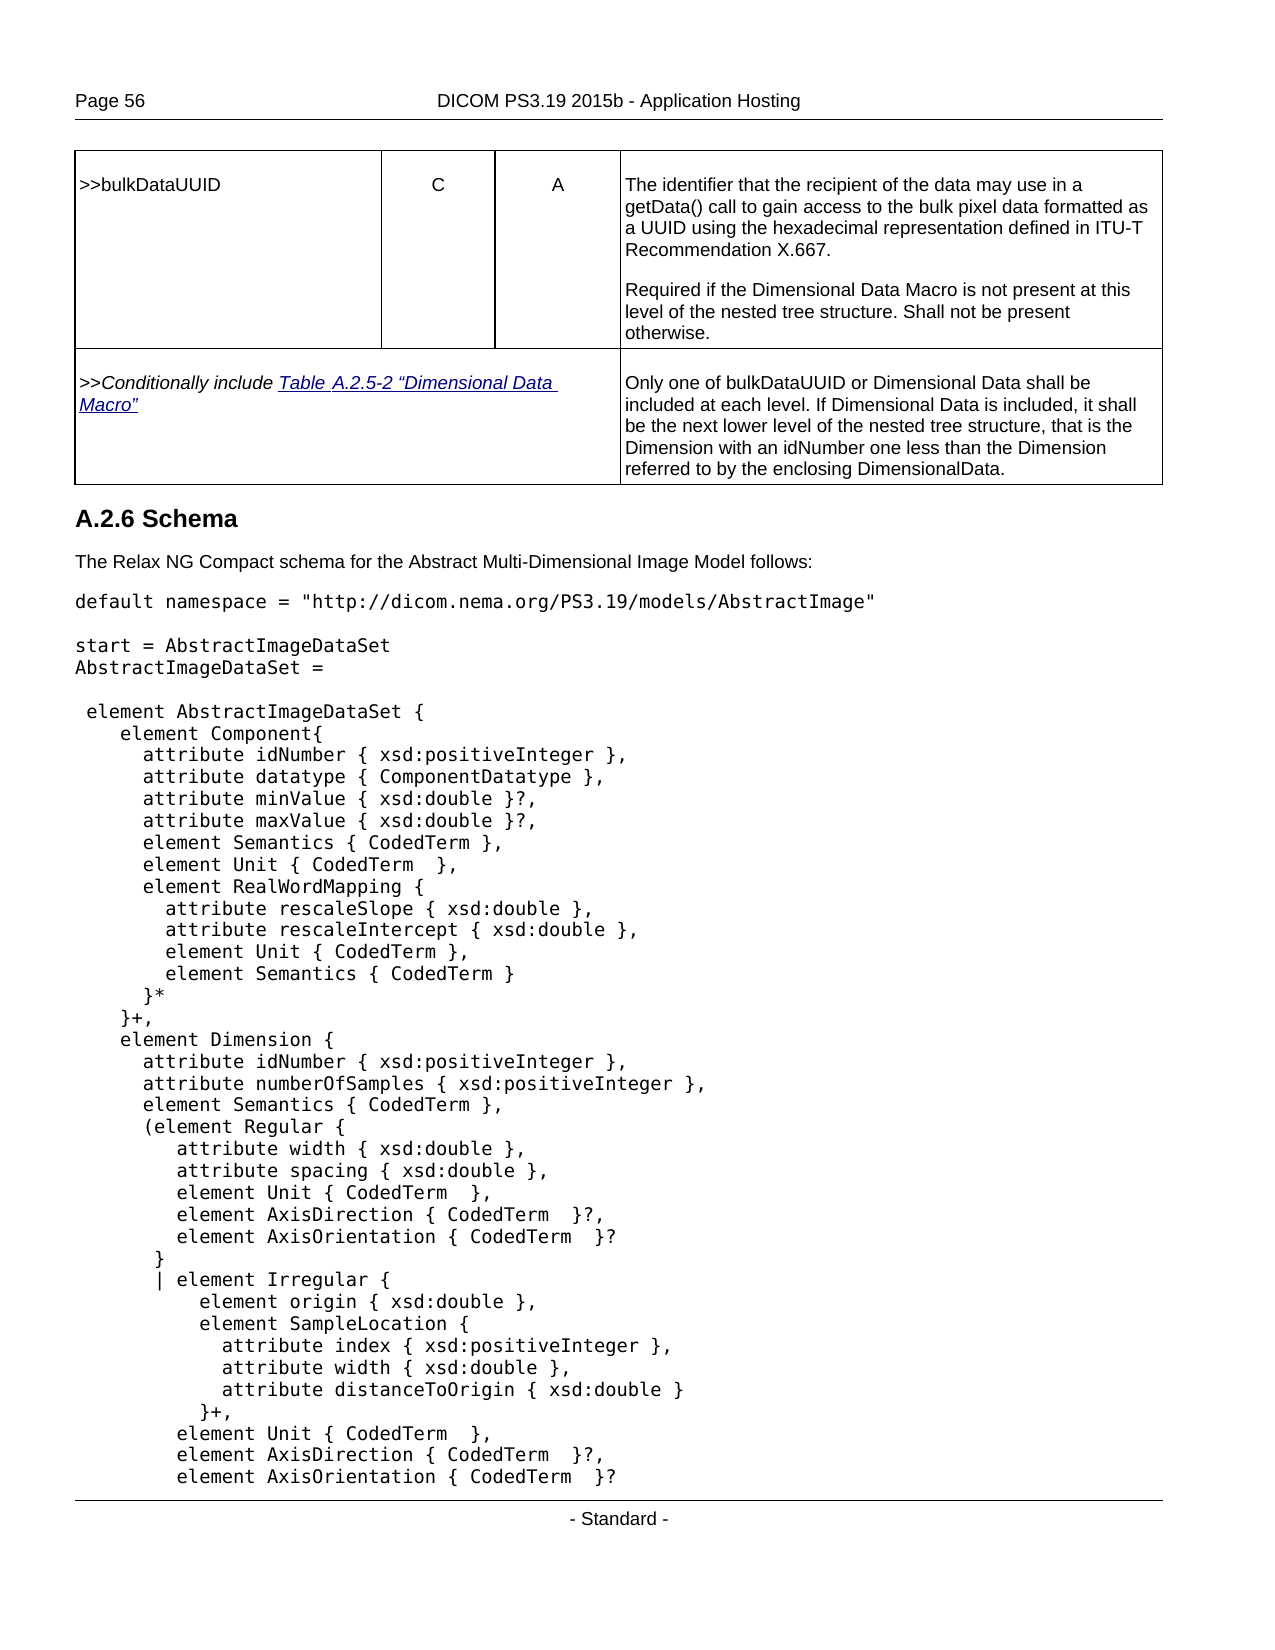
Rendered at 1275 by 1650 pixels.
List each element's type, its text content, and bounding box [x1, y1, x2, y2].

table_cell C [382, 151, 494, 348]
text default namespace = "http://dicom.nema.org/PS3.19/models/AbstractImage" start = AbstractImageDataSet AbstractImageDataSet = element AbstractImageDataSet { element Component{ attribute idNumber { xsd:positiveInteger }, attribute datatype { ComponentDatatype }, attribute minValue { xsd:double }?, attribute maxValue { xsd:double }?, element Semantics { CodedTerm }, element Unit { CodedTerm }, element RealWordMapping { attribute rescaleSlope { xsd:double }, attribute rescaleIntercept { xsd:double }, element Unit { CodedTerm }, element Semantics { CodedTerm } }* }+, element Dimension { attribute idNumber { xsd:positiveInteger }, attribute numberOfSamples { xsd:positiveInteger }, element Semantics { CodedTerm }, (element Regular { attribute width { xsd:double }, attribute spacing { xsd:double }, element Unit { CodedTerm }, element AxisDirection { CodedTerm }?, element AxisOrientation { CodedTerm }? } | element Irregular { element origin { xsd:double }, element SampleLocation { attribute index { xsd:positiveInteger }, attribute width { xsd:double }, attribute distanceToOrigin { xsd:double } }+, element Unit { CodedTerm }, element AxisDirection { CodedTerm }?, element AxisOrientation { CodedTerm }? [75, 591, 1162, 1488]
text A.2.6 Schema [75, 503, 1162, 532]
table_cell >>bulkDataUUID [76, 151, 381, 348]
table_cell Only one of bulkDataUUID or Dimensional Data shall be included at each level. If Dimensional Data is included, it shall be the next lower level of the nested tree structure, that is the Dimension with an idNumber one less than the Dimension referred to by the enclosing DimensionalData. [621, 349, 1162, 484]
table_cell >>Conditionally include Table A.2.5-2 “Dimensional Data Macro” [76, 349, 620, 484]
text The Relax NG Compact schema for the Abstract Multi-Dimensional Image Model follows: [75, 551, 1162, 573]
table_cell The identifier that the recipient of the data may use in a getData() call to gain access to the bulk pixel data formatted as a UUID using the hexadecimal representation defined in ITU-T Recommendation X.667. Required if the Dimensional Data Macro is not present at this level of the nested tree structure. Shall not be present otherwise. [621, 151, 1162, 348]
table_cell A [496, 151, 620, 348]
